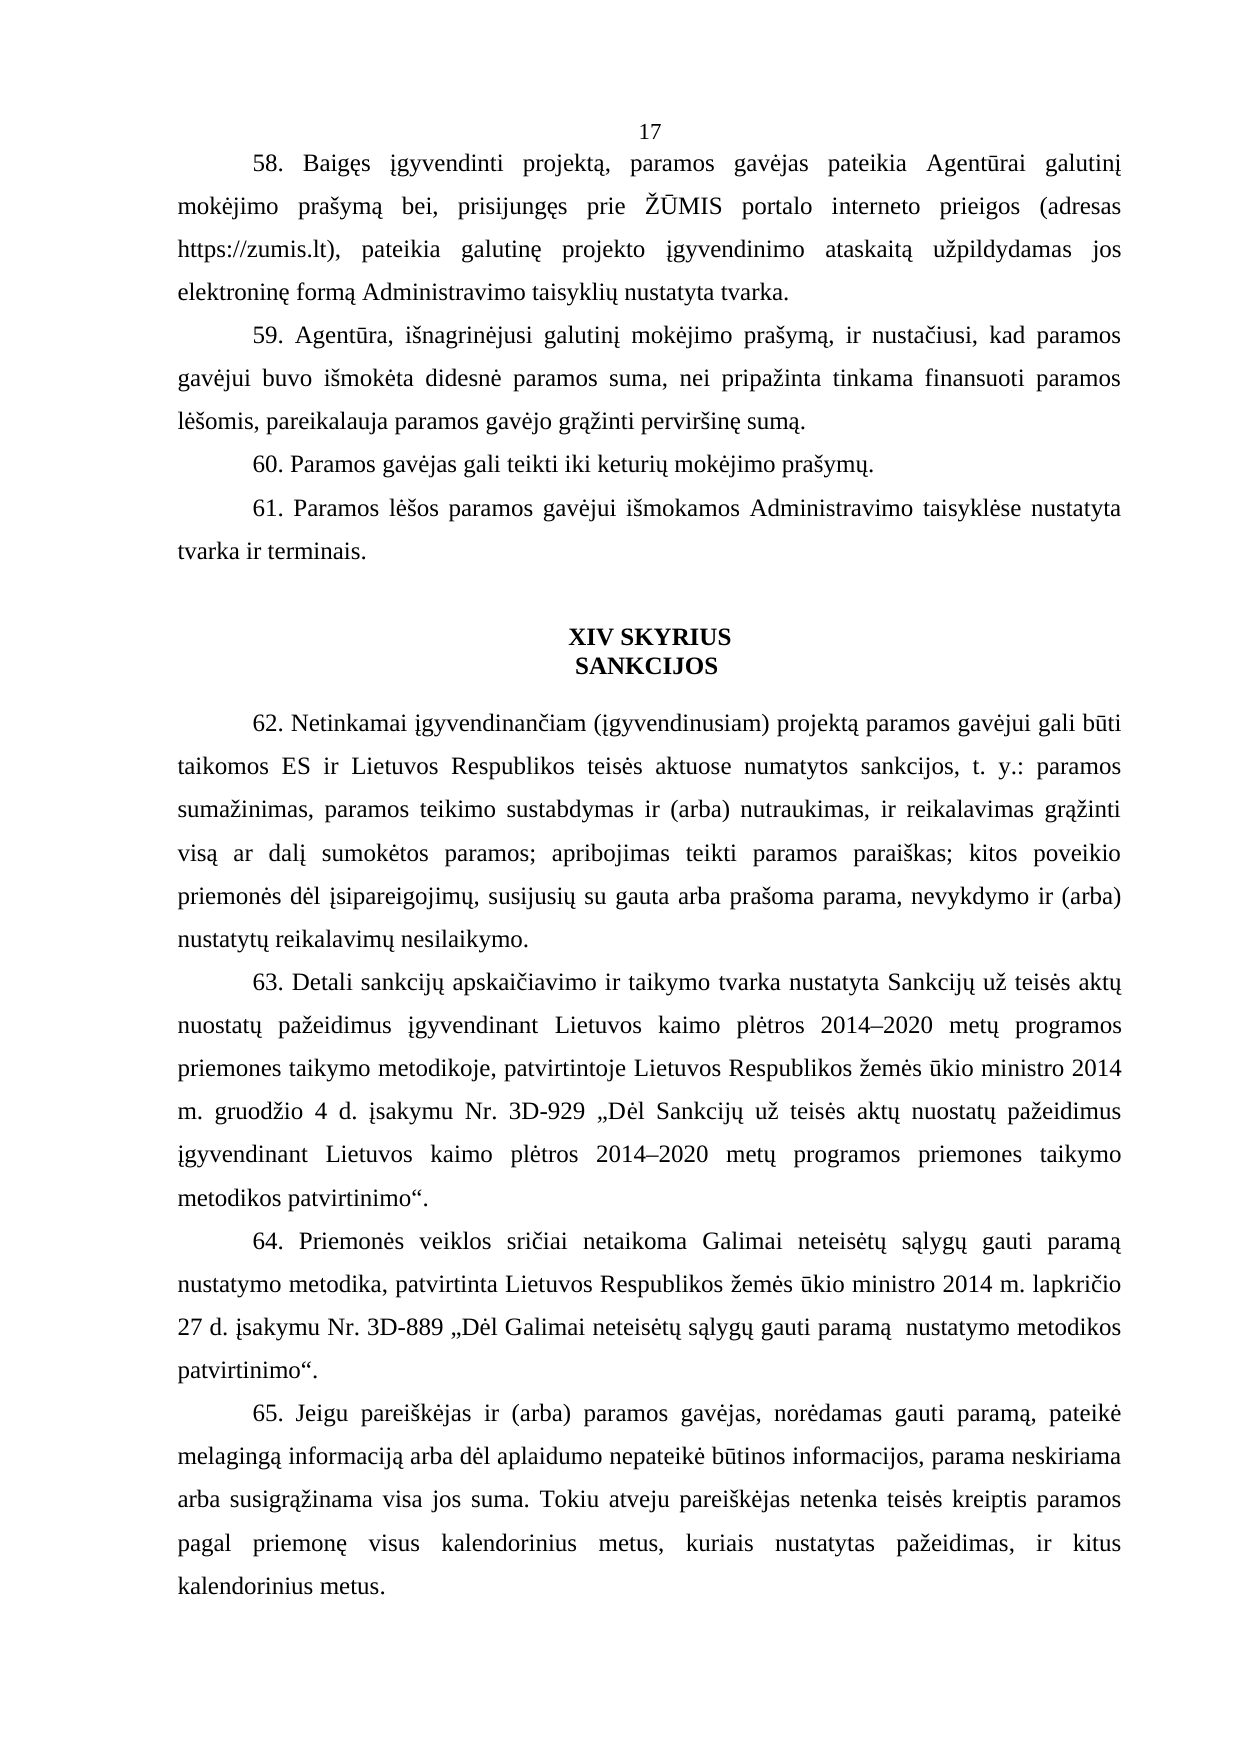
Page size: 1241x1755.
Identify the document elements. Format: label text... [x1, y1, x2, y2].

text XIV SKYRIUS [177, 622, 1122, 651]
text 61. Paramos lėšos paramos gavėjui išmokamos Administravimo taisyklėse nustatyta tvarka ir terminais. [177, 493, 1122, 564]
text 59. Agentūra, išnagrinėjusi galutinį mokėjimo prašymą, ir nustačiusi, kad paramos gavėjui buvo išmokėta didesnė paramos suma, nei pripažinta tinkama finansuoti paramos lėšomis, pareikalauja paramos gavėjo grąžinti perviršinę sumą. [177, 320, 1122, 435]
text 62. Netinkamai įgyvendinančiam (įgyvendinusiam) projektą paramos gavėjui gali būti taikomos ES ir Lietuvos Respublikos teisės aktuose numatytos sankcijos, t. y.: paramos sumažinimas, paramos teikimo sustabdymas ir (arba) nutraukimas, ir reikalavimas grąžinti visą ar dalį sumokėtos paramos; apribojimas teikti paramos paraiškas; kitos poveikio priemonės dėl įsipareigojimų, susijusių su gauta arba prašoma parama, nevykdymo ir (arba) nustatytų reikalavimų nesilaikymo. [177, 708, 1122, 953]
text 64. Priemonės veiklos sričiai netaikoma Galimai neteisėtų sąlygų gauti paramą nustatymo metodika, patvirtinta Lietuvos Respublikos žemės ūkio ministro 2014 m. lapkričio 27 d. įsakymu Nr. 3D-889 „Dėl Galimai neteisėtų sąlygų gauti paramą nustatymo metodikos patvirtinimo“. [177, 1226, 1122, 1384]
text 63. Detali sankcijų apskaičiavimo ir taikymo tvarka nustatyta Sankcijų už teisės aktų nuostatų pažeidimus įgyvendinant Lietuvos kaimo plėtros 2014–2020 metų programos priemones taikymo metodikoje, patvirtintoje Lietuvos Respublikos žemės ūkio ministro 2014 m. gruodžio 4 d. įsakymu Nr. 3D-929 „Dėl Sankcijų už teisės aktų nuostatų pažeidimus įgyvendinant Lietuvos kaimo plėtros 2014–2020 metų programos priemones taikymo metodikos patvirtinimo“. [177, 967, 1122, 1211]
text 58. Baigęs įgyvendinti projektą, paramos gavėjas pateikia Agentūrai galutinį mokėjimo prašymą bei, prisijungęs prie ŽŪMIS portalo interneto prieigos (adresas https://zumis.lt), pateikia galutinę projekto įgyvendinimo ataskaitą užpildydamas jos elektroninę formą Administravimo taisyklių nustatyta tvarka. [177, 148, 1122, 306]
text 60. Paramos gavėjas gali teikti iki keturių mokėjimo prašymų. [177, 449, 1122, 478]
text SANKCIJOS [177, 651, 1122, 679]
text 65. Jeigu pareiškėjas ir (arba) paramos gavėjas, norėdamas gauti paramą, pateikė melagingą informaciją arba dėl aplaidumo nepateikė būtinos informacijos, parama neskiriama arba susigrąžinama visa jos suma. Tokiu atveju pareiškėjas netenka teisės kreiptis paramos pagal priemonę visus kalendorinius metus, kuriais nustatytas pažeidimas, ir kitus kalendorinius metus. [177, 1398, 1122, 1599]
